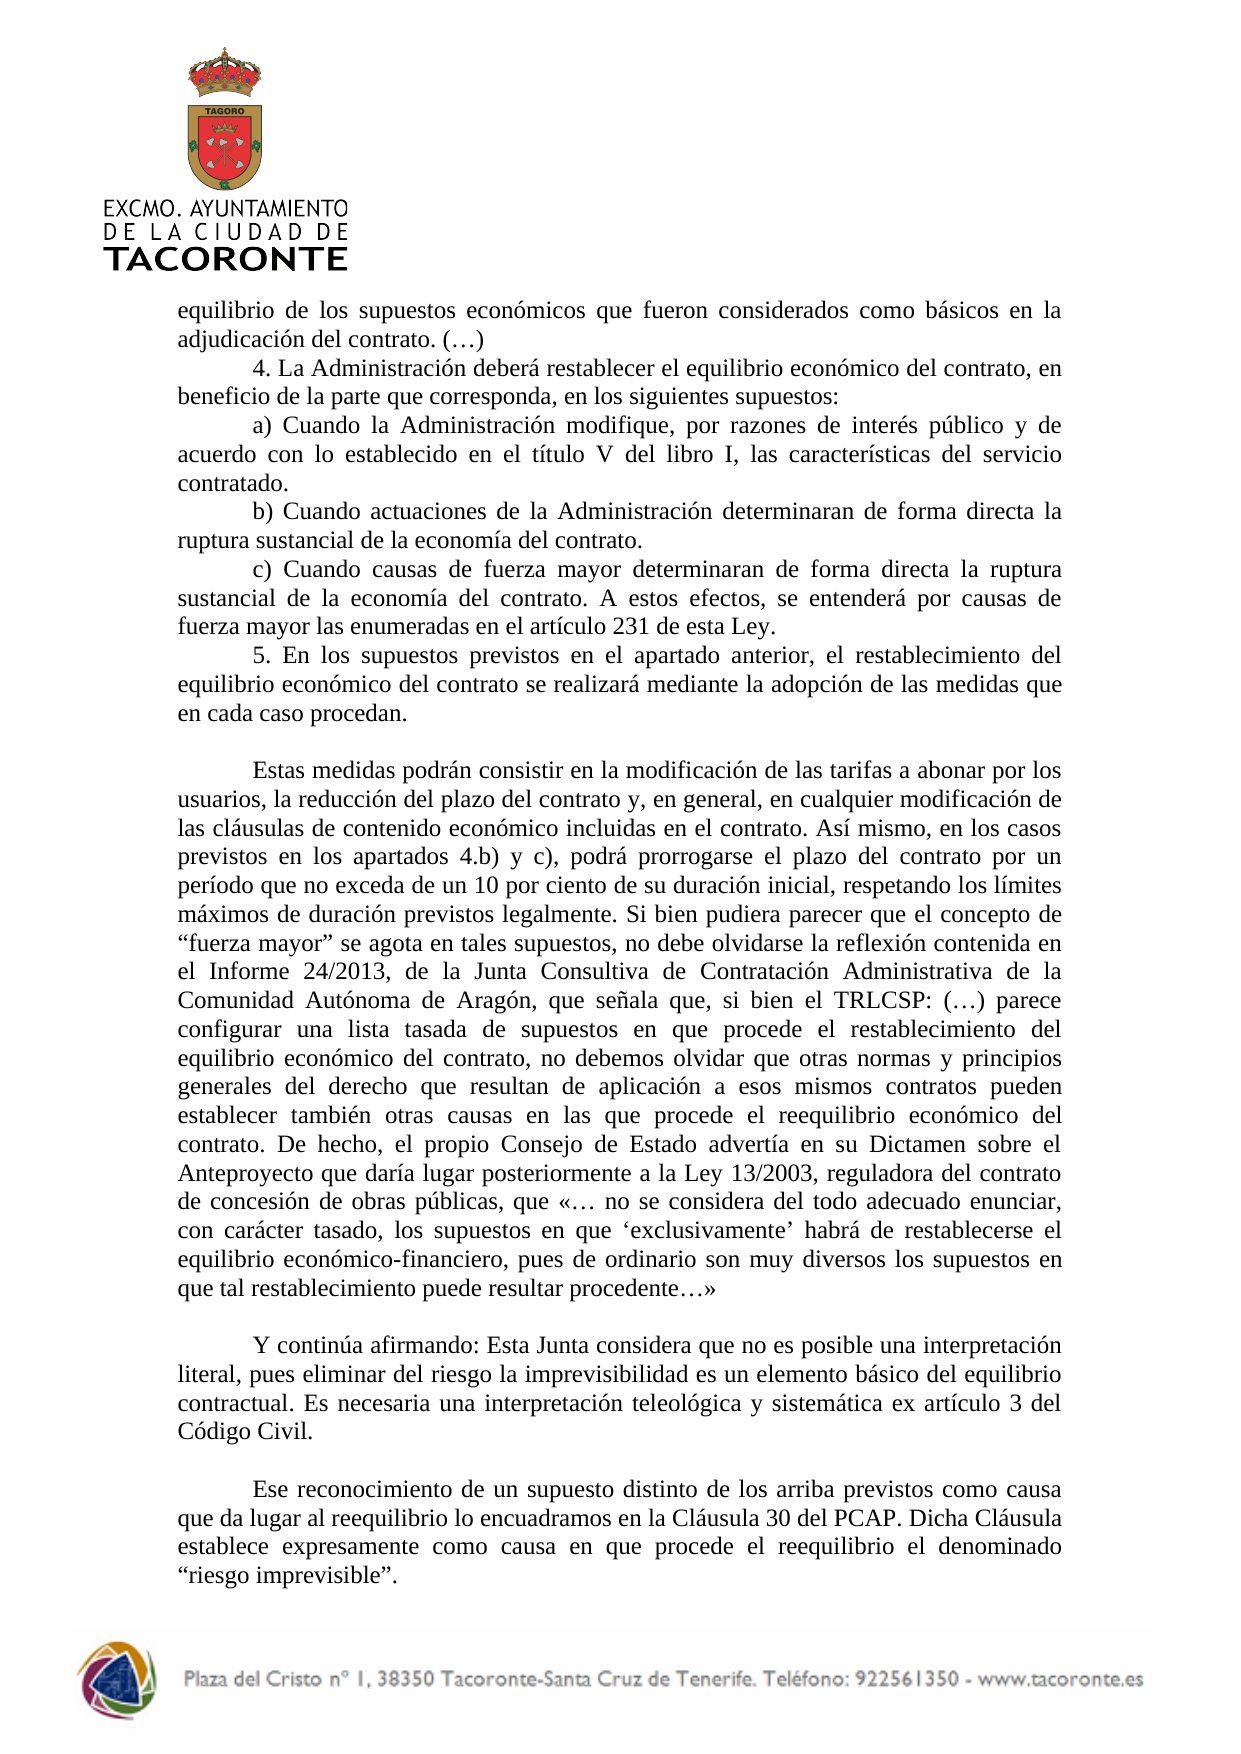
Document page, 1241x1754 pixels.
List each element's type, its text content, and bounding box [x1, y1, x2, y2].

text 5. En los supuestos previstos en el apartado anterior, el restablecimiento del equilibrio económico del contrato se realizará mediante la adopción de las medidas que en cada caso procedan. [177, 640, 1063, 726]
text c) Cuando causas de fuerza mayor determinaran de forma directa la ruptura sustancial de la economía del contrato. A estos efectos, se entenderá por causas de fuerza mayor las enumeradas en el artículo 231 de esta Ley. [177, 554, 1063, 640]
picture [70, 1628, 1154, 1735]
text 4. La Administración deberá restablecer el equilibrio económico del contrato, en beneficio de la parte que corresponda, en los siguientes supuestos: [177, 353, 1063, 410]
text Y continúa afirmando: Esta Junta considera que no es posible una interpretación literal, pues eliminar del riesgo la imprevisibilidad es un elemento básico del equilibrio contractual. Es necesaria una interpretación teleológica y sistemática ex artículo 3 del Código Civil. [177, 1330, 1063, 1445]
text Ese reconocimiento de un supuesto distinto de los arriba previstos como causa que da lugar al reequilibrio lo encuadramos en la Cláusula 30 del PCAP. Dicha Cláusula establece expresamente como causa en que procede el reequilibrio el denominado “riesgo imprevisible”. [177, 1474, 1063, 1589]
text b) Cuando actuaciones de la Administración determinaran de forma directa la ruptura sustancial de la economía del contrato. [177, 496, 1063, 554]
text a) Cuando la Administración modifique, por razones de interés público y de acuerdo con lo establecido en el título V del libro I, las características del servicio contratado. [177, 410, 1063, 496]
picture [103, 47, 348, 271]
text equilibrio de los supuestos económicos que fueron considerados como básicos en la adjudicación del contrato. (…) [177, 295, 1063, 353]
text Estas medidas podrán consistir en la modificación de las tarifas a abonar por los usuarios, la reducción del plazo del contrato y, en general, en cualquier modificación de las cláusulas de contenido económico incluidas en el contrato. Así mismo, en los casos previstos en los apartados 4.b) y c), podrá prorrogarse el plazo del contrato por un período que no exceda de un 10 por ciento de su duración inicial, respetando los límites máximos de duración previstos legalmente. Si bien pudiera parecer que el concepto de “fuerza mayor” se agota en tales supuestos, no debe olvidarse la reflexión contenida en el Informe 24/2013, de la Junta Consultiva de Contratación Administrativa de la Comunidad Autónoma de Aragón, que señala que, si bien el TRLCSP: (…) parece configurar una lista tasada de supuestos en que procede el restablecimiento del equilibrio económico del contrato, no debemos olvidar que otras normas y principios generales del derecho que resultan de aplicación a esos mismos contratos pueden establecer también otras causas en las que procede el reequilibrio económico del contrato. De hecho, el propio Consejo de Estado advertía en su Dictamen sobre el Anteproyecto que daría lugar posteriormente a la Ley 13/2003, reguladora del contrato de concesión de obras públicas, que «… no se considera del todo adecuado enunciar, con carácter tasado, los supuestos en que ‘exclusivamente’ habrá de restablecerse el equilibrio económico-financiero, pues de ordinario son muy diversos los supuestos en que tal restablecimiento puede resultar procedente…» [177, 755, 1063, 1301]
